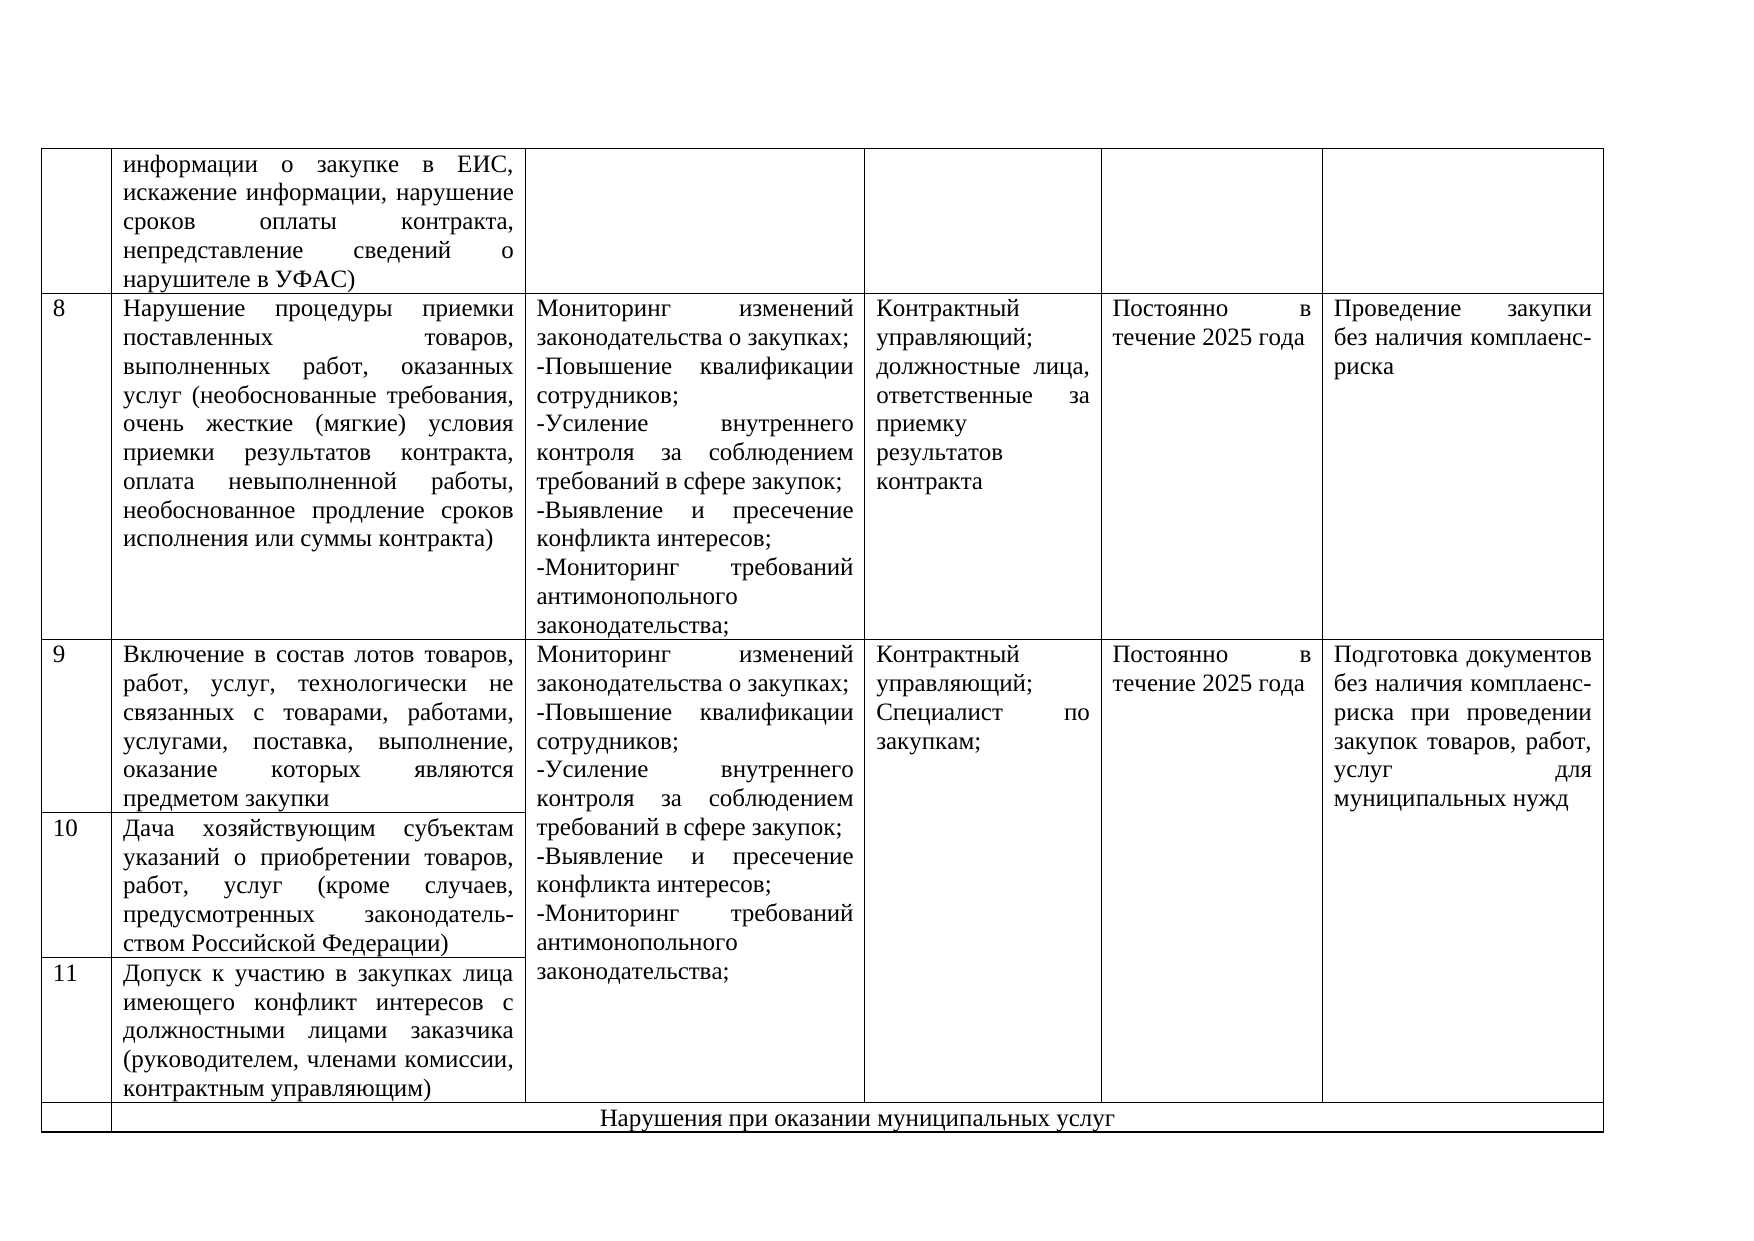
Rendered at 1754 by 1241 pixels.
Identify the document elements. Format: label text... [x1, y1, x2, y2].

table_cell [1323, 149, 1603, 292]
table_cell Контрактный управляющий; должностные лица, ответственные за приемку результатов контракта [865, 294, 1101, 638]
table_cell [42, 149, 111, 292]
table_cell Мониторинг изменений законодательства о закупках; -Повышение квалификации сотрудников; -Усиление внутреннего контроля за соблюдением требований в сфере закупок; -Выявление и пресечение конфликта интересов; -Мониторинг требований антимонопольного законодательства; [526, 640, 864, 1102]
table_cell Подготовка документов без наличия комплаенс-риска при проведении закупок товаров, работ, услуг для муниципальных нужд [1323, 640, 1603, 1102]
table_cell Проведение закупки без наличия комплаенс-риска [1323, 294, 1603, 638]
table_cell [42, 1103, 111, 1131]
table_cell Постоянно в течение 2025 года [1102, 640, 1322, 1102]
table_cell 11 [42, 958, 111, 1102]
table_cell 10 [42, 813, 111, 957]
table_cell 8 [42, 294, 111, 638]
table_cell [526, 149, 864, 292]
table_cell Допуск к участию в закупках лица имеющего конфликт интересов с должностными лицами заказчика (руководителем, членами комиссии, контрактным управляющим) [112, 958, 525, 1102]
table_cell Мониторинг изменений законодательства о закупках; -Повышение квалификации сотрудников; -Усиление внутреннего контроля за соблюдением требований в сфере закупок; -Выявление и пресечение конфликта интересов; -Мониторинг требований антимонопольного законодательства; [526, 294, 864, 638]
table_cell Нарушения при оказании муниципальных услуг [112, 1103, 1603, 1131]
table_cell Дача хозяйствующим субъектам указаний о приобретении товаров, работ, услуг (кроме случаев, предусмотренных законодатель-ством Российской Федерации) [112, 813, 525, 957]
table_cell [865, 149, 1101, 292]
table_cell Включение в состав лотов товаров, работ, услуг, технологически не связанных с товарами, работами, услугами, поставка, выполнение, оказание которых являются предметом закупки [112, 640, 525, 812]
table_cell Нарушение процедуры приемки поставленных товаров, выполненных работ, оказанных услуг (необоснованные требования, очень жесткие (мягкие) условия приемки результатов контракта, оплата невыполненной работы, необоснованное продление сроков исполнения или суммы контракта) [112, 294, 525, 638]
table_cell Постоянно в течение 2025 года [1102, 294, 1322, 638]
table_cell 9 [42, 640, 111, 812]
table_cell Контрактный управляющий; Специалист по закупкам; [865, 640, 1101, 1102]
table_cell [1102, 149, 1322, 292]
table_cell информации о закупке в ЕИС, искажение информации, нарушение сроков оплаты контракта, непредставление сведений о нарушителе в УФАС) [112, 149, 525, 292]
